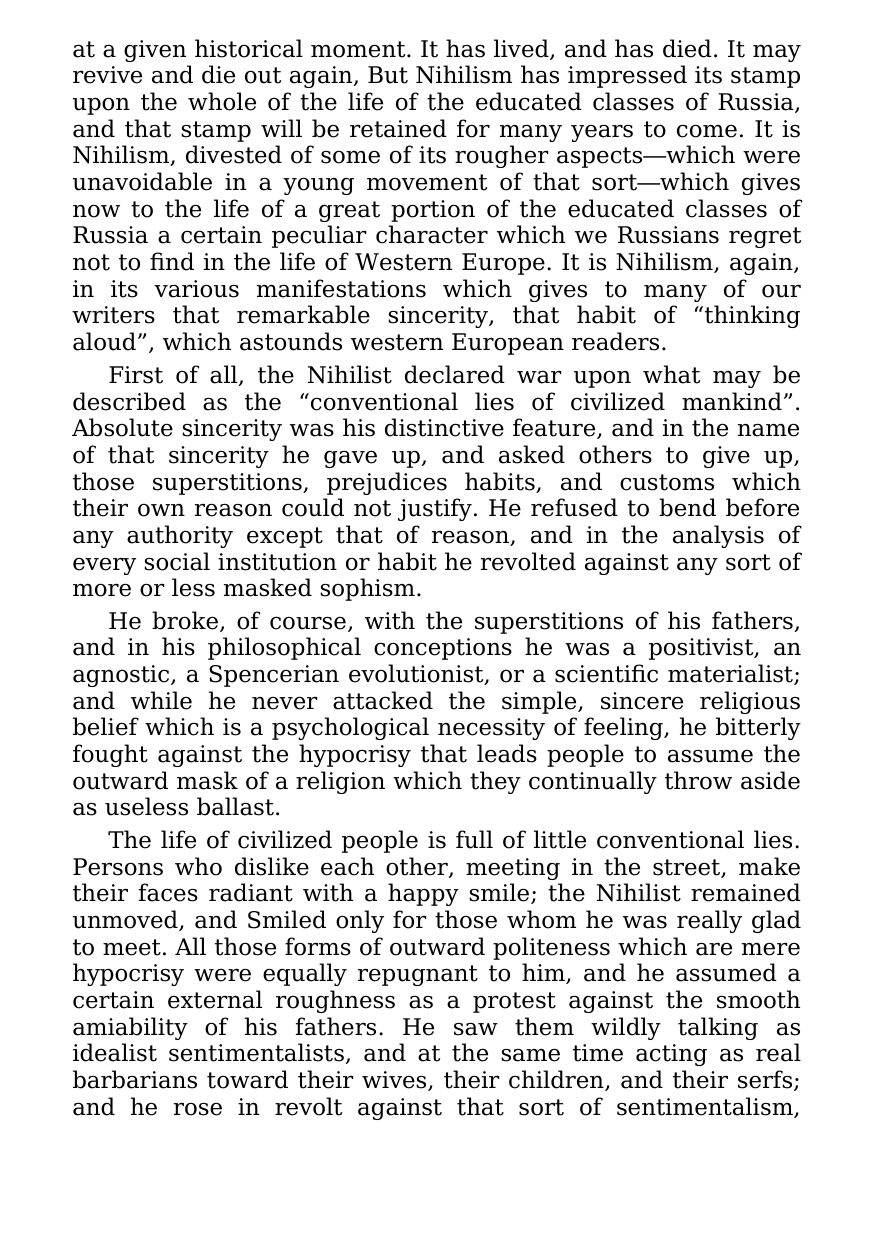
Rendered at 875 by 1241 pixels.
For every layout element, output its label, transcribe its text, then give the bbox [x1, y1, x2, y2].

text He broke, of course, with the superstitions of his fathers, and in his philosophical conceptions he was a positivist, an agnostic, a Spencerian evolutionist, or a scientific materialist; and while he never attacked the simple, sincere religious belief which is a psychological necessity of feeling, he bitterly fought against the hypocrisy that leads people to assume the outward mask of a religion which they continually throw aside as useless ballast. [72, 608, 802, 821]
text The life of civilized people is full of little conventional lies. Persons who dislike each other, meeting in the street, make their faces radiant with a happy smile; the Nihilist remained unmoved, and Smiled only for those whom he was really glad to meet. All those forms of outward politeness which are mere hypocrisy were equally repugnant to him, and he assumed a certain external roughness as a protest against the smooth amiability of his fathers. He saw them wildly talking as idealist sentimentalists, and at the same time acting as real barbarians toward their wives, their children, and their serfs; and he rose in revolt against that sort of sentimentalism, [72, 827, 802, 1121]
text First of all, the Nihilist declared war upon what may be described as the “conventional lies of civilized mankind”. Absolute sincerity was his distinctive feature, and in the name of that sincerity he gave up, and asked others to give up, those superstitions, prejudices habits, and customs which their own reason could not justify. He refused to bend before any authority except that of reason, and in the analysis of every social institution or habit he revolted against any sort of more or less masked sophism. [72, 362, 802, 602]
text at a given historical moment. It has lived, and has died. It may revive and die out again, But Nihilism has impressed its stamp upon the whole of the life of the educated classes of Russia, and that stamp will be retained for many years to come. It is Nihilism, divested of some of its rougher aspects―which were unavoidable in a young movement of that sort―which gives now to the life of a great portion of the educated classes of Russia a certain peculiar character which we Russians regret not to find in the life of Western Europe. It is Nihilism, again, in its various manifestations which gives to many of our writers that remarkable sincerity, that habit of “thinking aloud”, which astounds western European readers. [72, 36, 802, 356]
